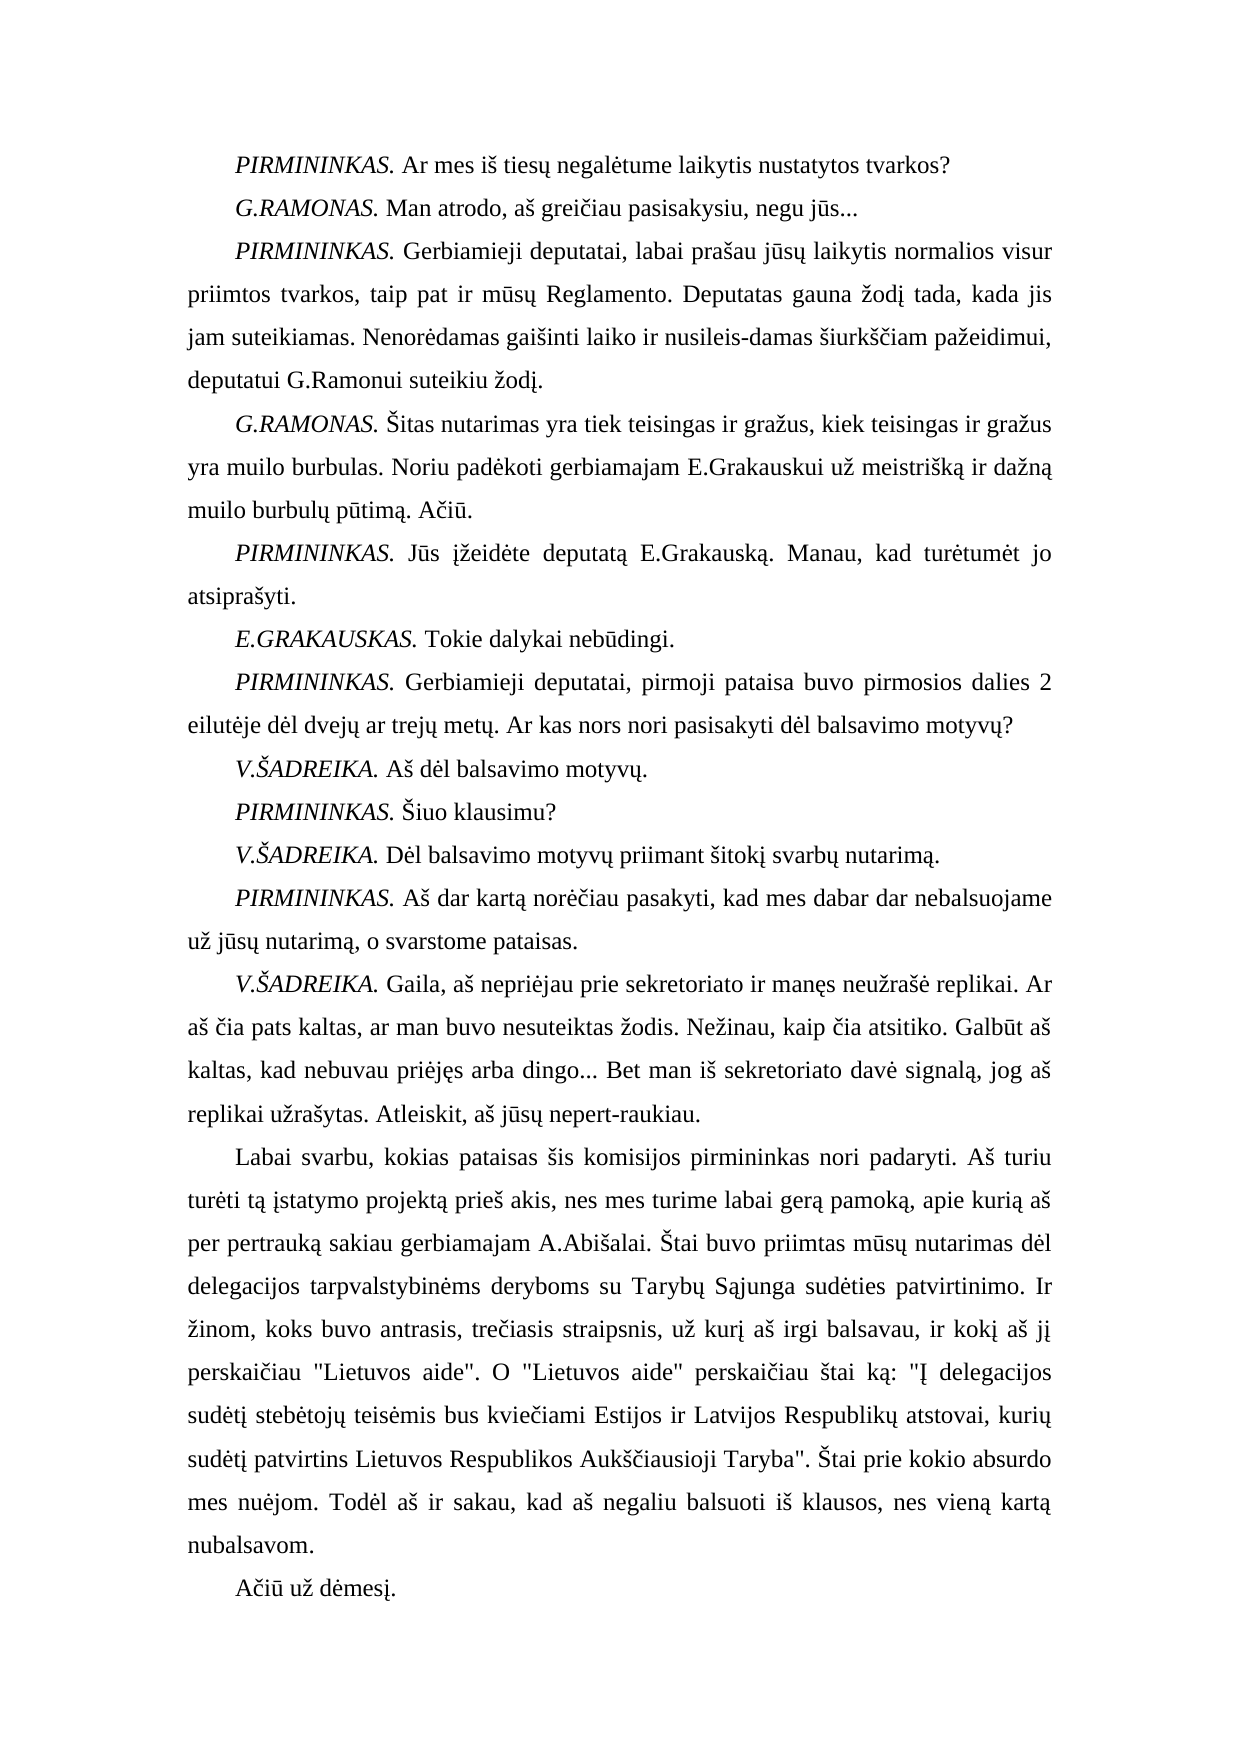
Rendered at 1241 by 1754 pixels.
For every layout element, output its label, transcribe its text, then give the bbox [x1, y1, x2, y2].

text Labai svarbu, kokias pataisas šis komisijos pirmininkas nori padaryti. Aš turiu turėti tą įstatymo projektą prieš akis, nes mes turime labai gerą pamoką, apie kurią aš per pertrauką sakiau gerbiamajam A.Abišalai. Štai buvo priimtas mūsų nutarimas dėl delegacijos tarpvalstybinėms deryboms su Ta­rybų Sąjunga sudėties patvirtinimo. Ir žinom, koks buvo antrasis, trečiasis straipsnis, už kurį aš irgi balsavau, ir kokį aš jį perskaičiau "Lietuvos aide". O "Lietuvos aide" perskaičiau štai ką: "Į delegacijos sudėtį stebėtojų teisėmis bus kviečiami Estijos ir Latvijos Respublikų atstovai, kurių sudėtį patvirtins Lietuvos Respublikos Aukščiausioji Taryba". Štai prie kokio absurdo mes nuėjom. Todėl aš ir sakau, kad aš negaliu balsuoti iš klausos, nes vieną kartą nubalsavom. [187, 1142, 1053, 1559]
text G.RAMONAS. Šitas nutarimas yra tiek teisingas ir gražus, kiek teisingas ir gražus yra muilo burbulas. Noriu padėkoti gerbiamajam E.Grakauskui už meistrišką ir dažną muilo burbulų pūtimą. Ačiū. [187, 409, 1053, 524]
text PIRMININKAS. Aš dar kartą norėčiau pasakyti, kad mes dabar dar nebalsuojame už jūsų nutarimą, o svarstome pataisas. [187, 883, 1053, 955]
text PIRMININKAS. Jūs įžeidėte deputatą E.Grakauską. Manau, kad turėtumėt jo atsiprašyti. [187, 538, 1053, 610]
text V.ŠADREIKA. Aš dėl balsavimo motyvų. [187, 754, 1053, 782]
text PIRMININKAS. Ar mes iš tiesų negalėtume laikytis nustatytos tvarkos? [187, 150, 1053, 179]
text E.GRAKAUSKAS. Tokie dalykai nebūdingi. [187, 624, 1053, 653]
text Ačiū už dėmesį. [187, 1573, 1053, 1602]
text G.RAMONAS. Man atrodo, aš greičiau pasisakysiu, negu jūs... [187, 193, 1053, 222]
text PIRMININKAS. Šiuo klausimu? [187, 797, 1053, 826]
text PIRMININKAS. Gerbiamieji deputatai, pirmoji pataisa buvo pirmosios dalies 2 eilutėje dėl dvejų ar trejų metų. Ar kas nors nori pasisakyti dėl balsavimo motyvų? [187, 667, 1053, 739]
text V.ŠADREIKA. Gaila, aš nepriėjau prie sekretoriato ir manęs neužrašė replikai. Ar aš čia pats kaltas, ar man buvo nesuteiktas žodis. Nežinau, kaip čia atsitiko. Galbūt aš kaltas, kad nebuvau priėjęs arba dingo... Bet man iš sekretoriato davė signalą, jog aš replikai užrašytas. Atleiskit, aš jūsų nepert-raukiau. [187, 969, 1053, 1127]
text PIRMININKAS. Gerbiamieji deputatai, labai prašau jūsų laikytis normalios visur priimtos tvarkos, taip pat ir mūsų Reglamento. Deputatas gauna žodį tada, kada jis jam suteikiamas. Nenorėdamas gaišinti laiko ir nusileis-damas šiurkščiam pažeidimui, deputatui G.Ramonui suteikiu žodį. [187, 236, 1053, 394]
text V.ŠADREIKA. Dėl balsavimo motyvų priimant šitokį svarbų nutarimą. [187, 840, 1053, 869]
